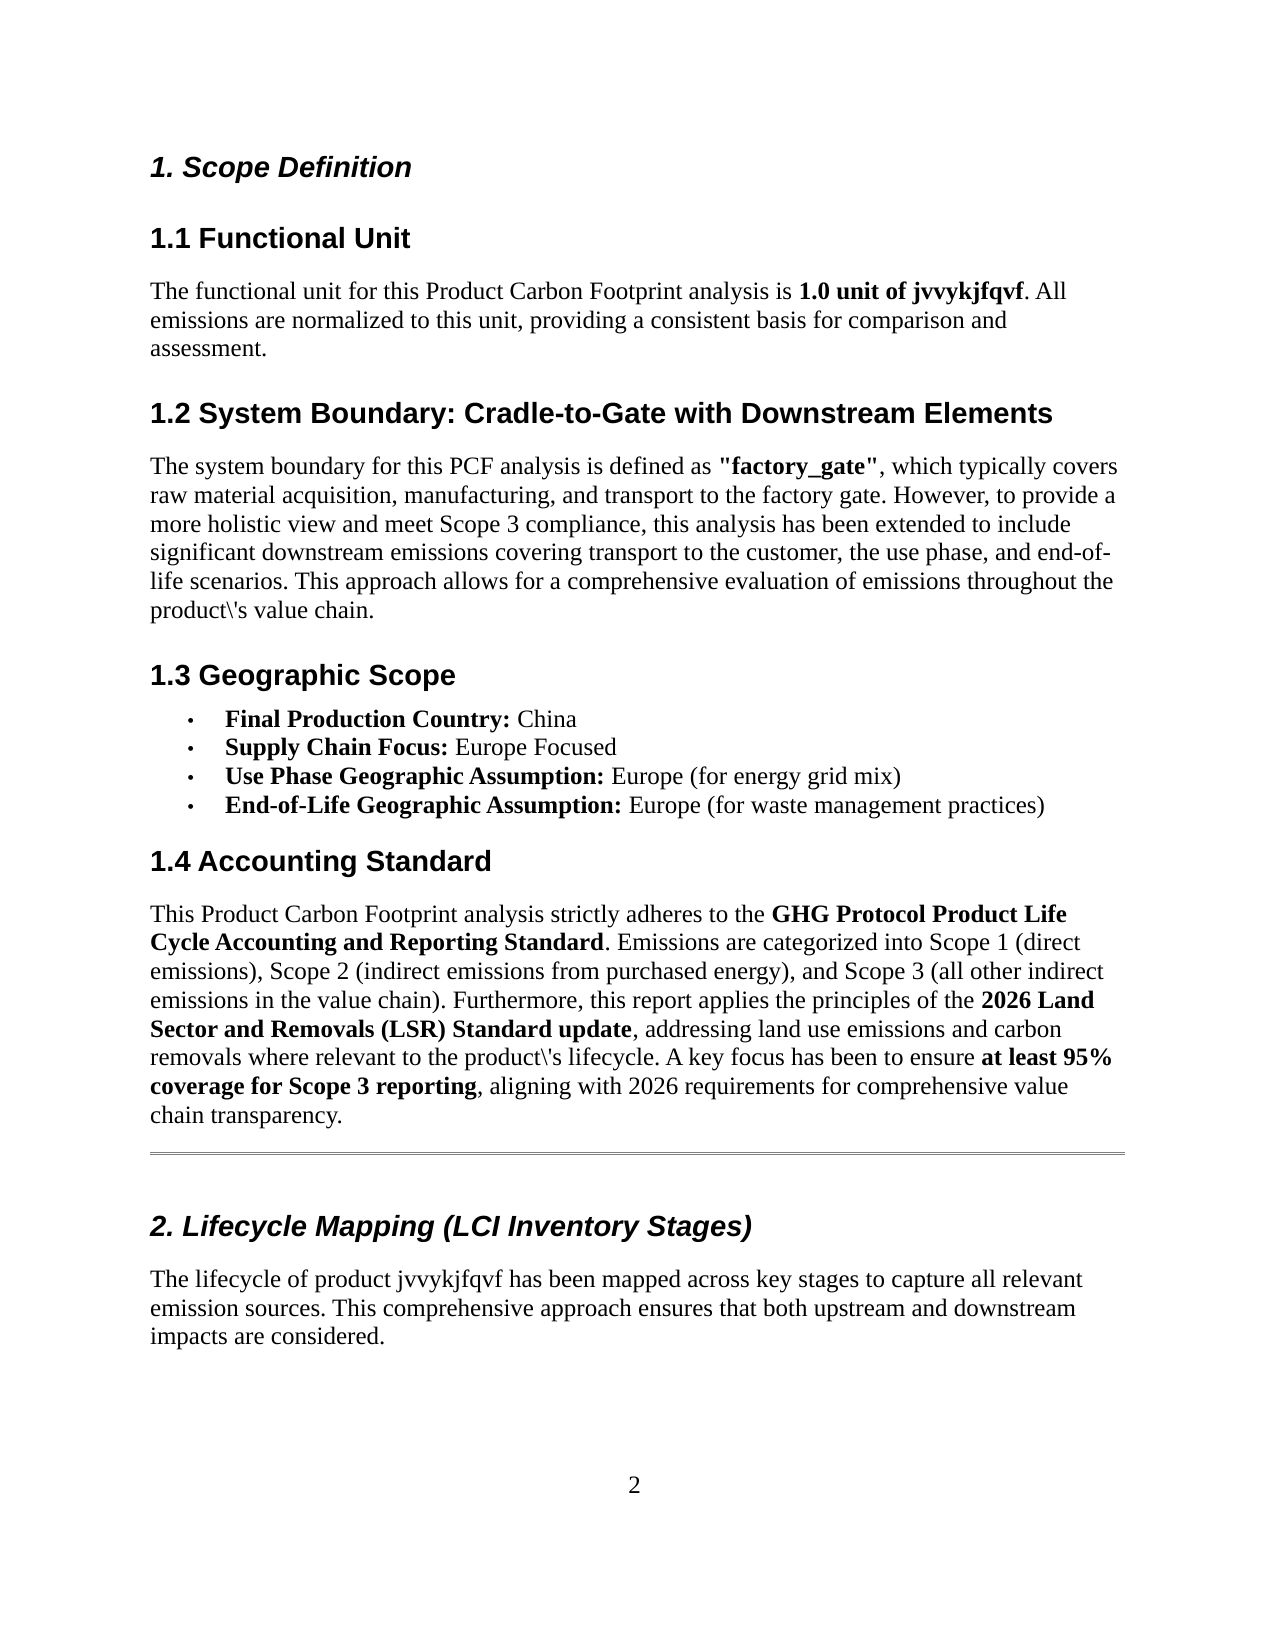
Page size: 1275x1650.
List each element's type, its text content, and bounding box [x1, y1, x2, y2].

text This Product Carbon Footprint analysis strictly adheres to the GHG Protocol Product Life Cycle Accounting and Reporting Standard. Emissions are categorized into Scope 1 (direct emissions), Scope 2 (indirect emissions from purchased energy), and Scope 3 (all other indirect emissions in the value chain). Furthermore, this report applies the principles of the 2026 Land Sector and Removals (LSR) Standard update, addressing land use emissions and carbon removals where relevant to the product\'s lifecycle. A key focus has been to ensure at least 95% coverage for Scope 3 reporting, aligning with 2026 requirements for comprehensive value chain transparency. [150, 899, 1125, 1129]
subtitle 1.1 Functional Unit [150, 221, 1125, 254]
text The lifecycle of product jvvykjfqvf has been mapped across key stages to capture all relevant emission sources. This comprehensive approach ensures that both upstream and downstream impacts are considered. [150, 1264, 1125, 1350]
subtitle 1.4 Accounting Standard [150, 844, 1125, 877]
list Final Production Country: China [187, 704, 1125, 732]
list Supply Chain Focus: Europe Focused [187, 732, 1125, 761]
list Use Phase Geographic Assumption: Europe (for energy grid mix) [187, 761, 1125, 790]
text The functional unit for this Product Carbon Footprint analysis is 1.0 unit of jvvykjfqvf. All emissions are normalized to this unit, providing a consistent basis for comparison and assessment. [150, 276, 1125, 362]
subtitle 2. Lifecycle Mapping (LCI Inventory Stages) [150, 1209, 1125, 1242]
subtitle 1.3 Geographic Scope [150, 658, 1125, 691]
subtitle 1. Scope Definition [150, 150, 1125, 183]
text The system boundary for this PCF analysis is defined as "factory_gate", which typically covers raw material acquisition, manufacturing, and transport to the factory gate. However, to provide a more holistic view and meet Scope 3 compliance, this analysis has been extended to include significant downstream emissions covering transport to the customer, the use phase, and end-of-life scenarios. This approach allows for a comprehensive evaluation of emissions throughout the product\'s value chain. [150, 451, 1125, 624]
subtitle 1.2 System Boundary: Cradle-to-Gate with Downstream Elements [150, 396, 1125, 430]
list End-of-Life Geographic Assumption: Europe (for waste management practices) [187, 790, 1125, 819]
